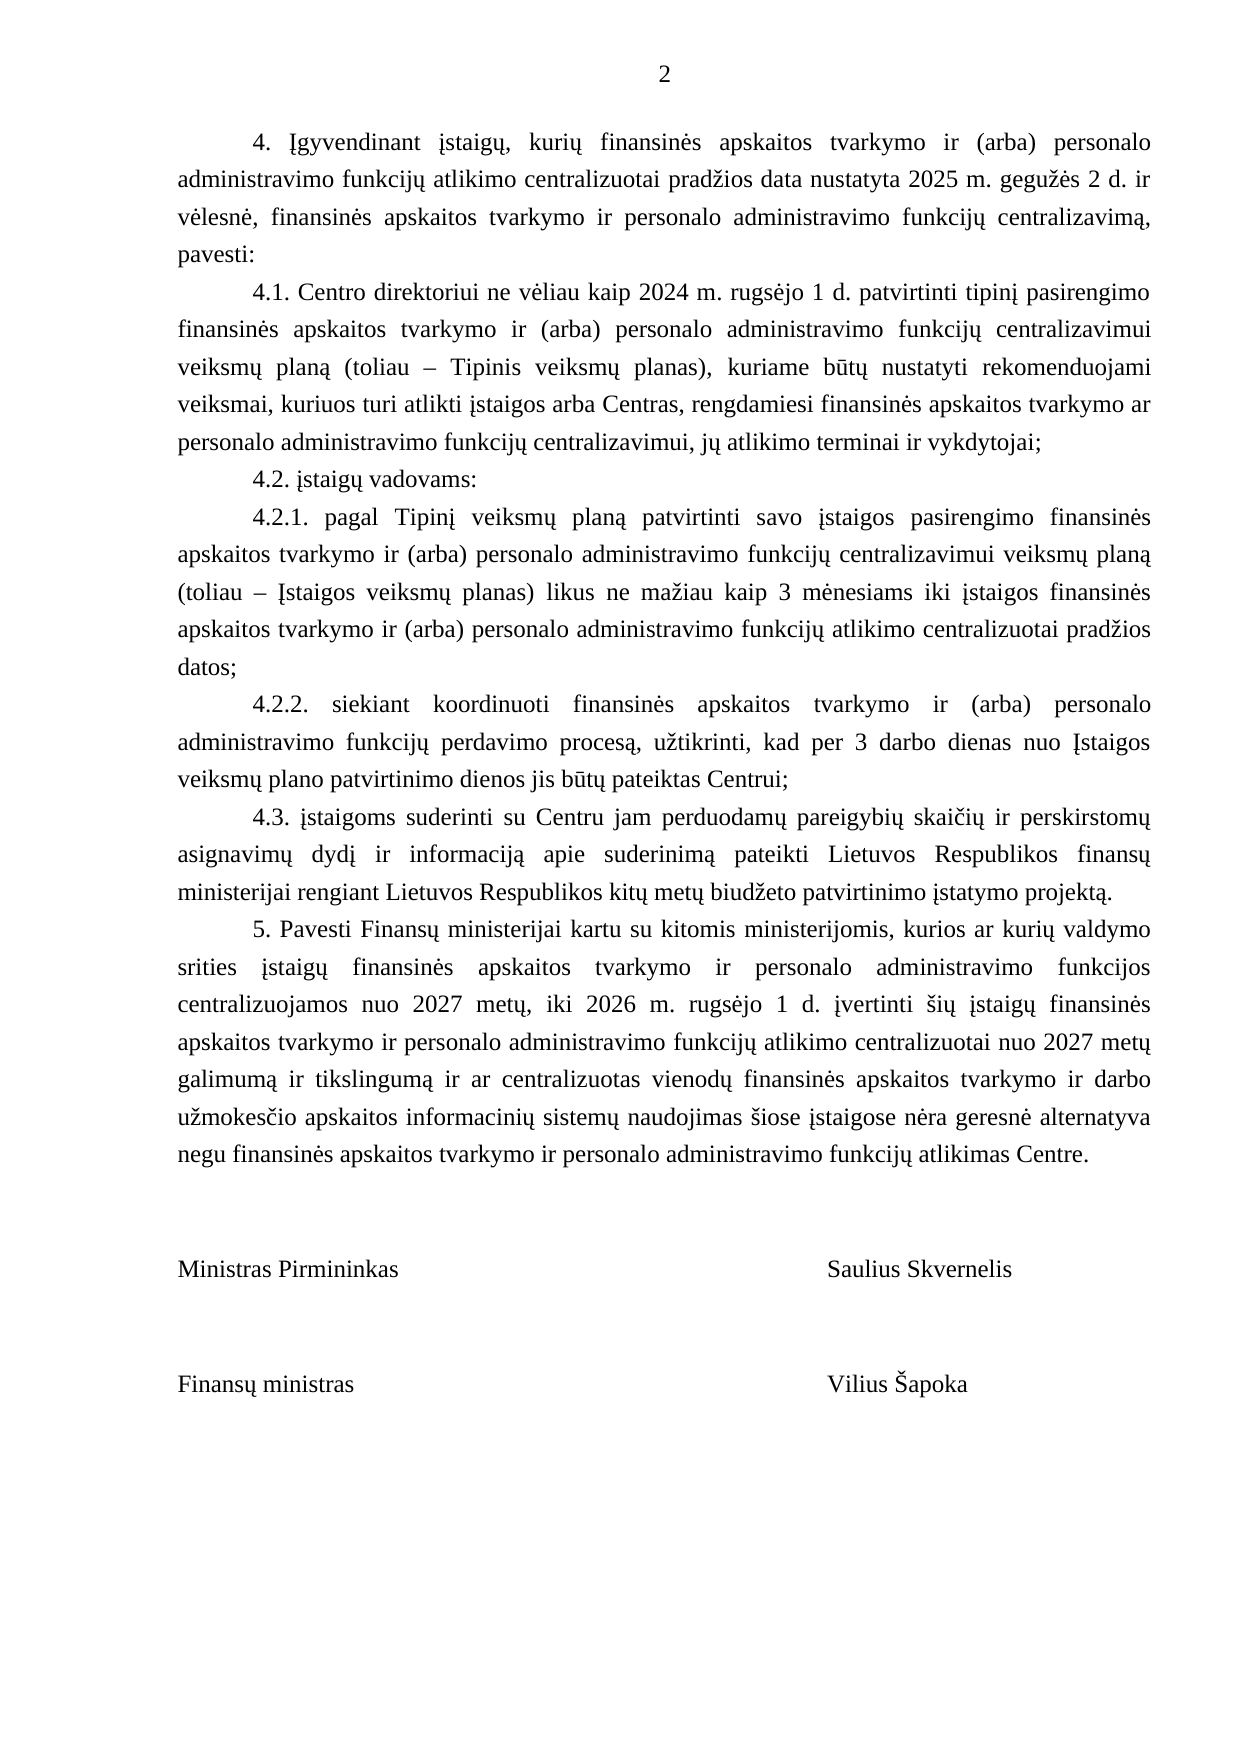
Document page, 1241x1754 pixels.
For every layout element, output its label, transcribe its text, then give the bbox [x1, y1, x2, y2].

text Finansų ministras Vilius Šapoka [177, 1369, 1152, 1398]
text Ministras Pirmininkas Saulius Skvernelis [177, 1254, 1152, 1283]
text 5. Pavesti Finansų ministerijai kartu su kitomis ministerijomis, kurios ar kurių valdymo srities įstaigų finansinės apskaitos tvarkymo ir personalo administravimo funkcijos centralizuojamos nuo 2027 metų, iki 2026 m. rugsėjo 1 d. įvertinti šių įstaigų finansinės apskaitos tvarkymo ir personalo administravimo funkcijų atlikimo centralizuotai nuo 2027 metų galimumą ir tikslingumą ir ar centralizuotas vienodų finansinės apskaitos tvarkymo ir darbo užmokesčio apskaitos informacinių sistemų naudojimas šiose įstaigose nėra geresnė alternatyva negu finansinės apskaitos tvarkymo ir personalo administravimo funkcijų atlikimas Centre. [177, 906, 1152, 1168]
text 4. Įgyvendinant įstaigų, kurių finansinės apskaitos tvarkymo ir (arba) personalo administravimo funkcijų atlikimo centralizuotai pradžios data nustatyta 2025 m. gegužės 2 d. ir vėlesnė, finansinės apskaitos tvarkymo ir personalo administravimo funkcijų centralizavimą, pavesti: [177, 118, 1152, 268]
text 4.2.2. siekiant koordinuoti finansinės apskaitos tvarkymo ir (arba) personalo administravimo funkcijų perdavimo procesą, užtikrinti, kad per 3 darbo dienas nuo Įstaigos veiksmų plano patvirtinimo dienos jis būtų pateiktas Centrui; [177, 681, 1152, 793]
text 4.2.1. pagal Tipinį veiksmų planą patvirtinti savo įstaigos pasirengimo finansinės apskaitos tvarkymo ir (arba) personalo administravimo funkcijų centralizavimui veiksmų planą (toliau – Įstaigos veiksmų planas) likus ne mažiau kaip 3 mėnesiams iki įstaigos finansinės apskaitos tvarkymo ir (arba) personalo administravimo funkcijų atlikimo centralizuotai pradžios datos; [177, 493, 1152, 681]
text 4.1. Centro direktoriui ne vėliau kaip 2024 m. rugsėjo 1 d. patvirtinti tipinį pasirengimo finansinės apskaitos tvarkymo ir (arba) personalo administravimo funkcijų centralizavimui veiksmų planą (toliau – Tipinis veiksmų planas), kuriame būtų nustatyti rekomenduojami veiksmai, kuriuos turi atlikti įstaigos arba Centras, rengdamiesi finansinės apskaitos tvarkymo ar personalo administravimo funkcijų centralizavimui, jų atlikimo terminai ir vykdytojai; [177, 268, 1152, 456]
text 4.2. įstaigų vadovams: [177, 456, 1152, 493]
text 4.3. įstaigoms suderinti su Centru jam perduodamų pareigybių skaičių ir perskirstomų asignavimų dydį ir informaciją apie suderinimą pateikti Lietuvos Respublikos finansų ministerijai rengiant Lietuvos Respublikos kitų metų biudžeto patvirtinimo įstatymo projektą. [177, 793, 1152, 906]
